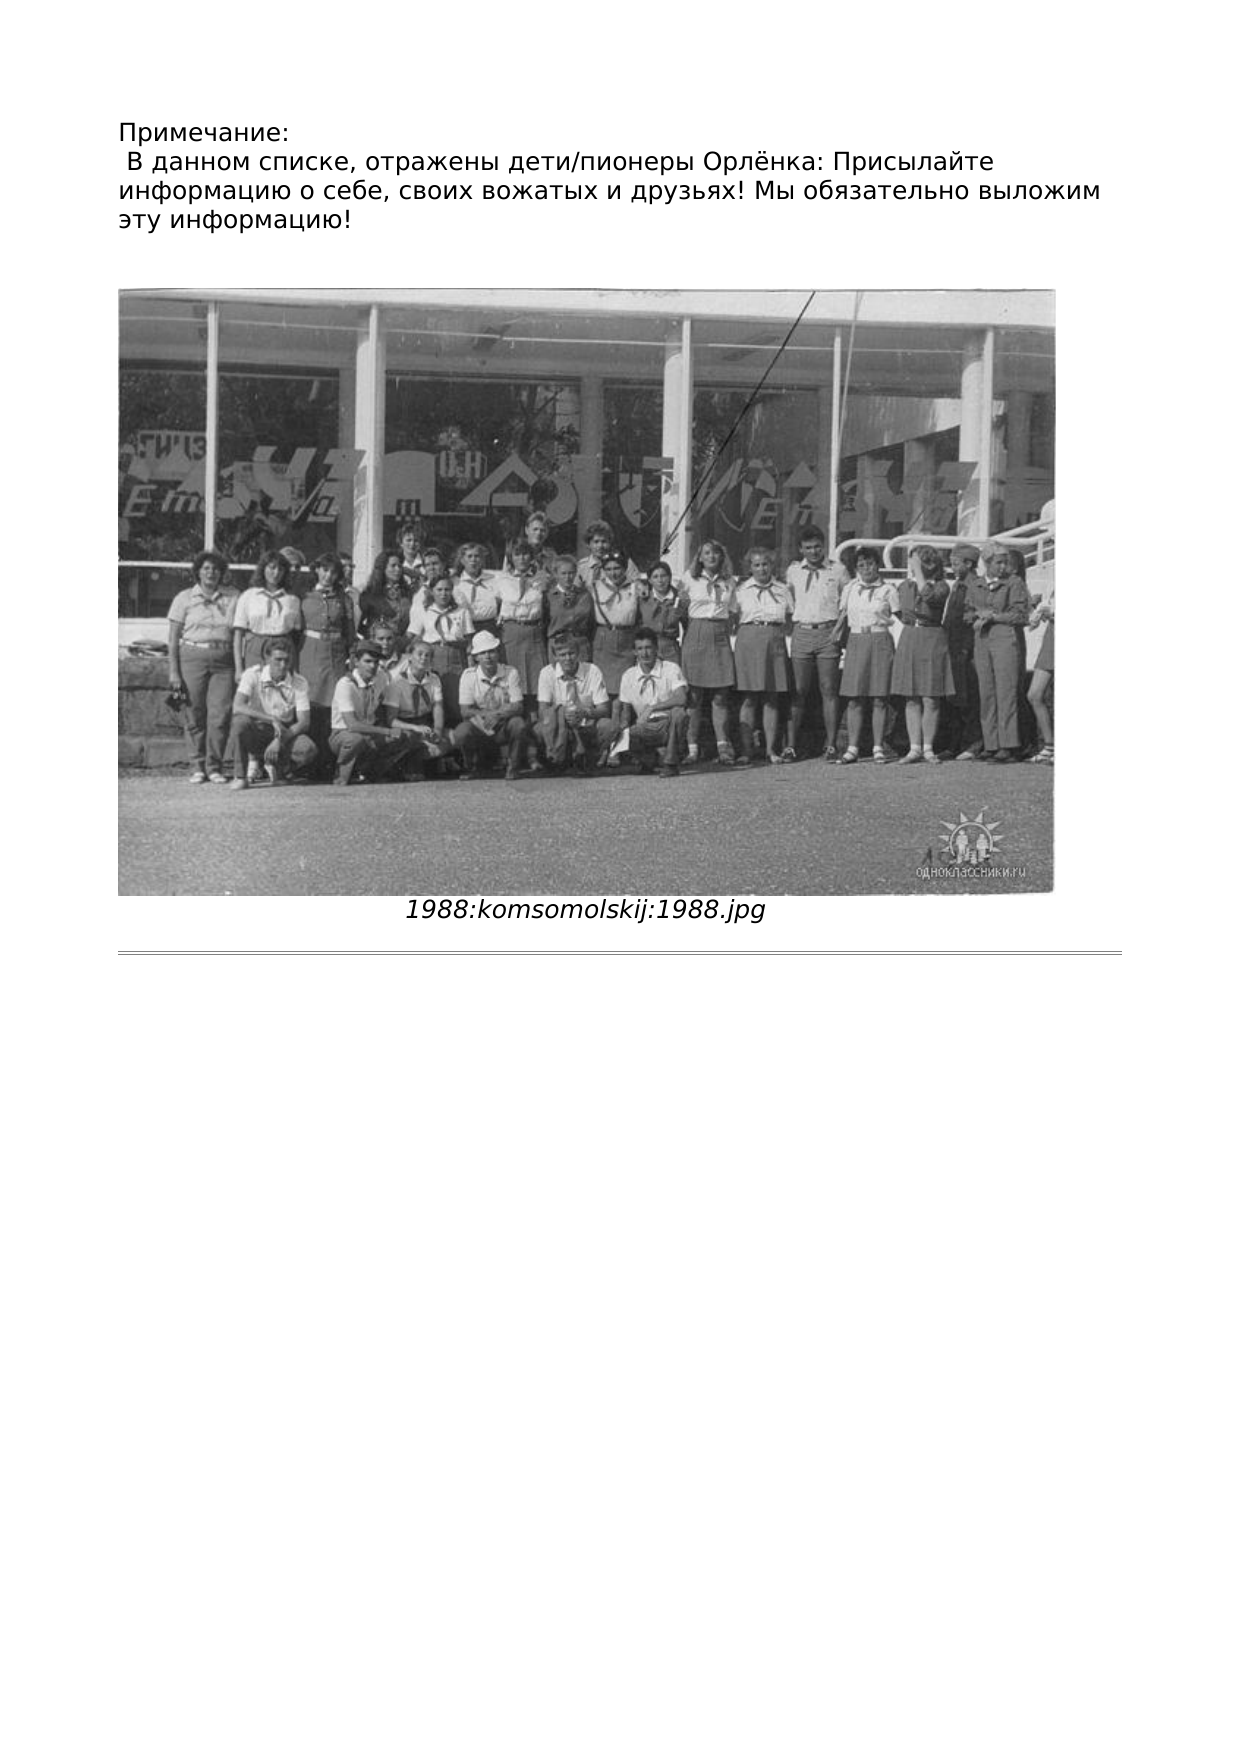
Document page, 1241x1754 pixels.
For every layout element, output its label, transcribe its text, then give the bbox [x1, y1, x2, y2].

picture [118, 288, 1056, 896]
text Примечание: В данном списке, отражены дети/пионеры Орлёнка: Присылайте информацию о себе, своих вожатых и друзьях! Мы обязательно выложим эту информацию! [118, 118, 1122, 264]
text 1988:komsomolskij:1988.jpg [118, 896, 1056, 924]
